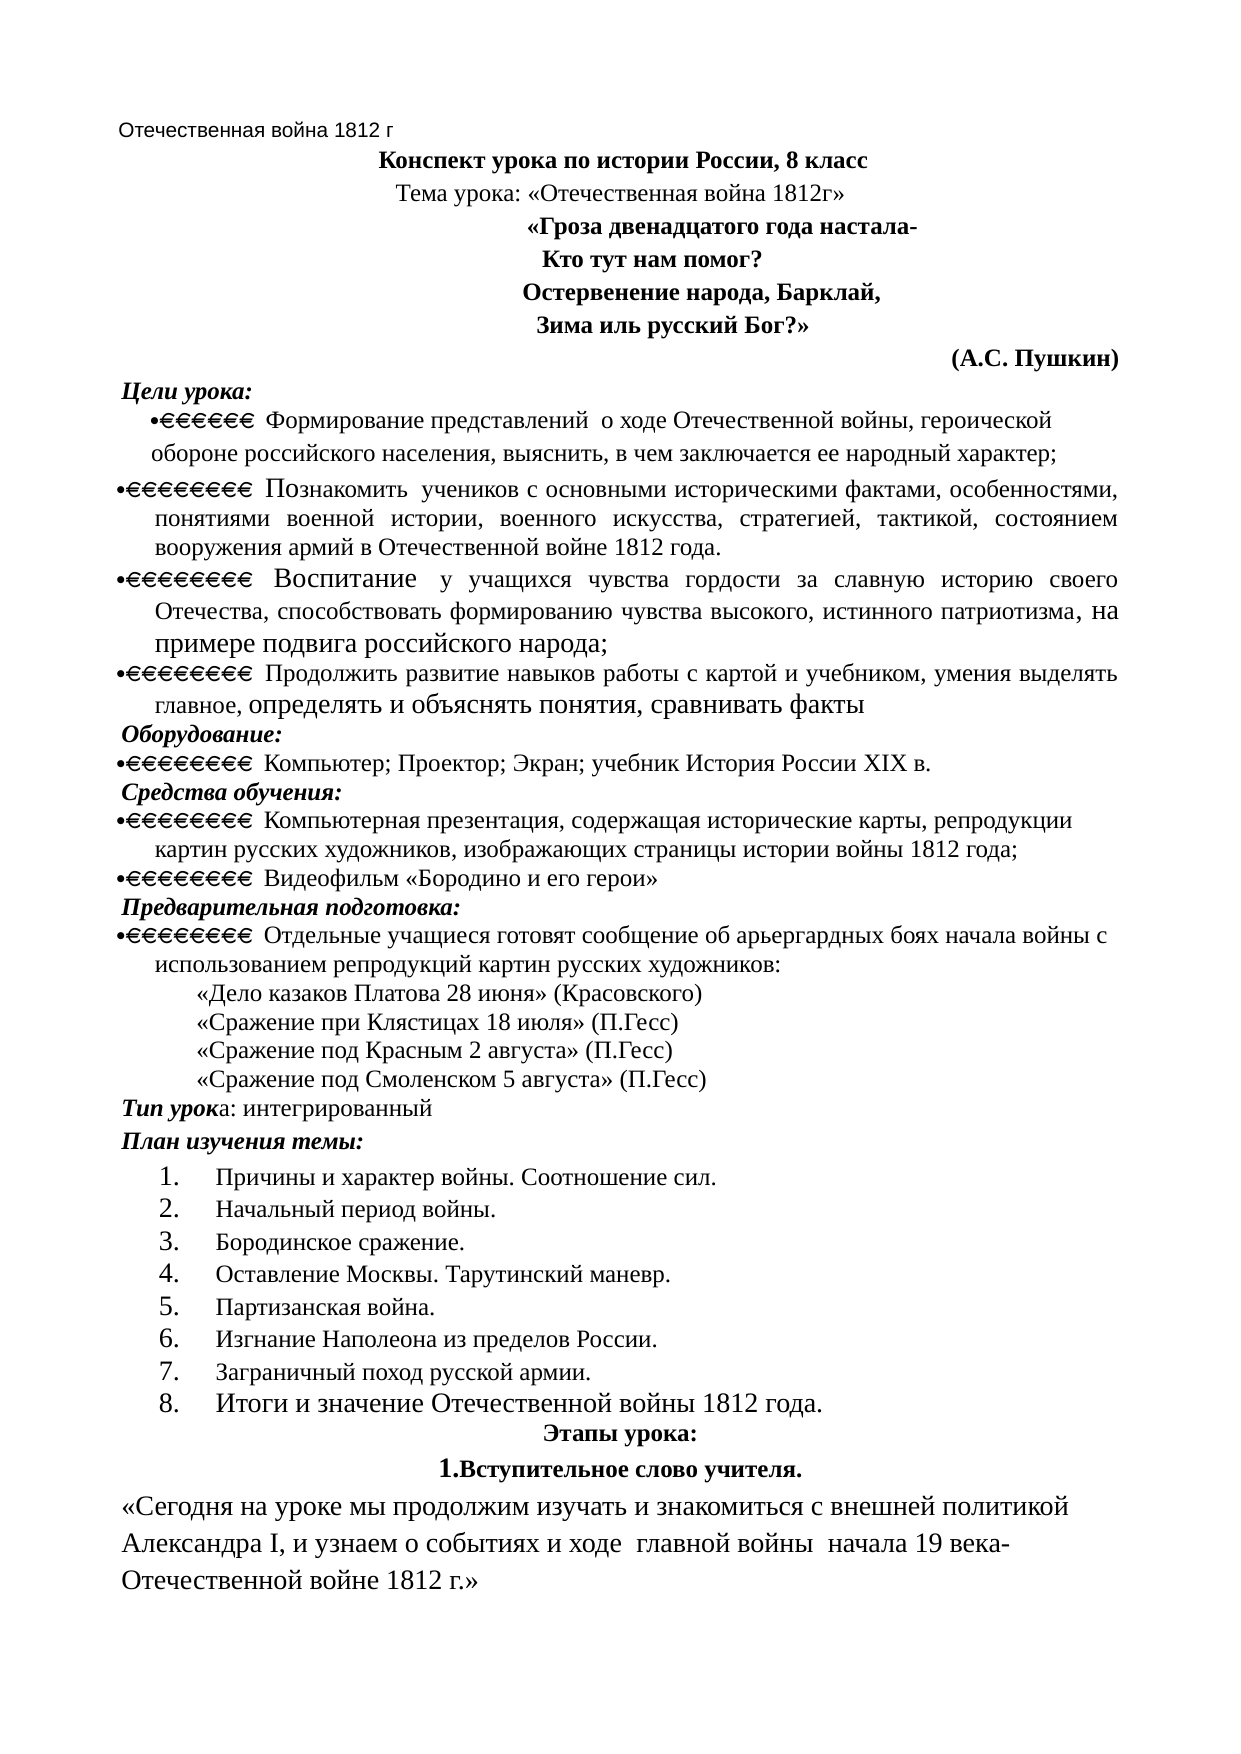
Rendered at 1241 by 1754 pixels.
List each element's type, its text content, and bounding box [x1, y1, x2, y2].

text Отечественная война 1812 г [118, 118, 1122, 142]
table_header Конспект урока по истории России, 8 класс Тема урока: «Отечественная война 1812г» «Гроза двенадцатого года настала- Кто тут нам помог? Остервенение народа, Барклай, Зима иль русский Бог?» (А.С. Пушкин) Цели урока: · Формирование представлений о ходе Отечественной войны, героической обороне российского населения, выяснить, в чем заключается ее народный характер; · Познакомить учеников с основными историческими фактами, особенностями, понятиями военной истории, военного искусства, стратегией, тактикой, состоянием вооружения армий в Отечественной войне 1812 года. · Воспитание у учащихся чувства гордости за славную историю своего Отечества, способствовать формированию чувства высокого, истинного патриотизма, на примере подвига российского народа; · Продолжить развитие навыков работы с картой и учебником, умения выделять главное, определять и объяснять понятия, сравнивать факты Оборудование: · Компьютер; Проектор; Экран; учебник История России XIX в. Средства обучения: · Компьютерная презентация, содержащая исторические карты, репродукции картин русских художников, изображающих страницы истории войны 1812 года; · Видеофильм «Бородино и его герои» Предварительная подготовка: · Отдельные учащиеся готовят сообщение об арьергардных боях начала войны с использованием репродукций картин русских художников: «Дело казаков Платова 28 июня» (Красовского) «Сражение при Клястицах 18 июля» (П.Гесс) «Сражение под Красным 2 августа» (П.Гесс) «Сражение под Смоленском 5 августа» (П.Гесс) Тип урока: интегрированный План изучения темы: 1. Причины и характер войны. Соотношение сил. 2. Начальный период войны. 3. Бородинское сражение. 4. Оставление Москвы. Тарутинский маневр. 5. Партизанская война. 6. Изгнание Наполеона из пределов России. 7. Заграничный поход русской армии. 8. Итоги и значение Отечественной войны 1812 года. Этапы урока: 1.Вступительное слово учителя. «Сегодня на уроке мы продолжим изучать и знакомиться с внешней политикой Александра I, и узнаем о событиях и ходе главной войны начала 19 века- Отечественной войне 1812 г.» II. Проверка домашнего задания, опрос пройденного материала Назовите основные направления внешней политики Александра I. (Ближневосточное и европейское направления.) Какова была расстановка сил в Европе в начале XIX в.? (С конца XVIII в. В Европе шли непрерывные войны, в которых коалиция евро­пейских держав во главе с Англией противостояла республиканской Франции. С приходом к власти во Франции Наполеона Бонапарта начинаются войны за мировое господство, связанные с агрессивной, захватнической политикой Франции.) Почему Россия оказалась вовлечена в пожар европейских войн в на­чале XIX в.? {Надежды Александра I избежать участия в междуна­родных конфликтах не оправдались, т.к. Франция перестала счи­таться с интересами России и пыталась ослабить ее влияние как на Западе, так и на Востоке.) Каковы были цели антинаполеоновких коалиций? Кто были союзни­ками России в войне против Наполеона в 1805 г.? {Установить в Ев­ропе порядок, который не позволил бы Франции вести захватниче­скую политику и угрожать независимости соседних государств. Союзники - Англия, Австрия.) В чем причины военных неудач России в кампании 1805-1807 гг.? (Главная причина - несогласованность действий союзников. Образовавшаяся коалиция была непрочной, каждый из ее участников имелсобственные интересы.) Каково было основное условия Тильзитского мира? Насколько оно было выгодно для России? (Присоединение к континентальной бло­каде против Англии. Чрезвычайно невыгодно - означало ухудшение ее экономического положения, подрыв экономических интересов рус­ского дворянства и купечества.) Как отразилось участие в континентальной блокаде на внешней по­литике России? (Поставило во враждебные отношения с Англией; заставило вступить в войну со Швецией, которая отказалась при­ соединиться к континентальной блокаде.) Чем закончилась война со Швецией? (Присоединением к России Фин­ляндии по Фридрихсгамскому договору, подписанному в августе 1809 г.) Что такое «восточный вопрос»? Какое значение он имел для внешней политике России? (Это международная проблема, возникшая в сере­дине XVIII в. и связанная с ослаблением османской империи и борьбой между европейским державами за раздел ее владений в своих инте­ресах. Для России «восточный вопрос» заключался в обеспечении вы­годных судоходных режимов через проливы Босфор и Дарданелл, от чего зависела безопасность черноморского побережья России и экономическое развитие южных окраин страны. Кроме того, Россию связывали дружественные отношения с народами Балканского полу­острова, помощь этим народам в их борьбе за освобождение от ига Османской империи.) 2. Изучение нового материала. Рассказ учителя. Работа с картой, презентацией. Работа с таблицей «Отечественная война 1812 года». 12 июня (24 июня) 1812 г. без объявления войны французская армия переправилась через реку Неман. С наступлением ночи Наполеон приблизился к реке. Первыми пристали и высадились на русский берег несколько саперов в челноке. К их удивлению. Война была на их стороне, а там, в России – мир. Все спокойно в этой чужой стране, которая была им представлена такой угрожающей. (учитель показывает расположение русских армий, их численность, обращает внимание на то, что каждая армия подчинялась своему командующему).Французский император рассчитывал разбить русские армии поодиночке. Захватить Москву и добиться от Александра I подписания мирного договора Запись па доске и в тетради: 12(24) июля 1812 г. - французская армия вторглась в Россию. Соотношение сил сторон: 440 тыс. французов перешли Неман, им противостояли 220 тыс русских . 1-я русская армия под командованием М.Б. Барклая де Толли, 2-я русская армия под командованием П.И. Багратиона, 3-я русская армия под командованием Тормасова. Русским, зная о троекратном численном превосходстве армии Наполеона, необходимо было соединиться, для этого пришлось отступать. Первоначально местом соединения русских армий был назначен г.Витебск, но объединиться в нем не удалось (учитель показывает на карте). 22 мая армии Барклая де Толли и Багратиона соединились у Смоленска. Это был крупный успех русской армии и серьез­ная неудача Наполеона, стремившегося к разгрому 1-ой и 2-ой армии по одиночке и к проведению генерального сражения еще у границы. В момент соединения обе русские армии насчитывали около 120 тыс. человек. Напо­леоновские войска все еще превосходили русскую армию по численности (около 200 тыс. человек). Поэтому, несмотря на то, что русские войска дали бой у стен Смоленска и отбили ожесточенные атаки противника, Барклай де Толли принял решение о продолжении отступления вглубь страны. Со сда­чей Смоленска дорога на Москву была открыта. От Смоленска остались лишь обуглившиеся руины Запись па доске и в тетради: 22 июля 1812 г. - Первая крупная битва у Смоленска Неудачи первых недель войны, отступление русских армий породили в русском обществе разговоры об измене, главной фигурой критики стал шотландец по происхождению Барклай де Толли. Все чаще раздавались призывы к назначению главнокомандующим русской армии чрезвычайно популярного в народе, недавнего победителя Турции генерала от инфантерии светлейшего князя М.И.Голенищева-Кутузова (на экране портрет М.И.Кутузова). Несмотря на то, что Александр I не любил Кутузова, он уступил мнению общества. Вступив в командование в августе, Кутузов решил дать генеральное сражение в 110 километрах от столицы, неподалеку от села Бородино. 2. Бородинское сражение Видеофильм, фрагмент из коноэпопеи «Война и мир». (выступают двое учащихся: от имени российского и французского воинов) 1 ученик: «На левом фланге происходила жесточайшая битва; русские мужественно держались в окопах. Французы за каждый шаг вперед платили несмет­ною потерей людей. Нельзя не удивляться отчаянию, с каким они лезли на смерть; нельзя не удивляться присутствию духа русских, с каким они защищались, удержи­вая стремление превосходящих сил неприятеля. Русские гибли, но не сдавались; на пространстве одного квадратного лье не было местечка, которое не было бы покрыто мертвыми или ранеными». 2 ученик: «В продолжении одиннадцати с половиною часов огонь и меч, действуя попеременно, истребили 75 000 человек и более 35 000 лошадей. Ядра, картечи, пули, ружья, копья, сабли, штыки - все в сей день стремилось к истребле­нию и сокрушению человечества. Чугун и железо, сии металлы, самое время пере­живающие, оказывались недостаточными дальнейшему мщению людей. Раскален­ные пушки не могли уже выдерживать действия пороха и, с ужасным треском лопа­ясь, предавали смерти заряжавших их артиллеристов. Смерть летала по всем рядам. Целые батареи переходили по несколько раз из одних рук в другие. Земля исчез­ла: она вся была покрыта окровавленными трупами. Чрезмерный жар отнимал по­следние силы. Казалось, что сия полоса России превращена волшебным каким-то действием в адскую обитель. Пальба, звуки, радостные восклицания победителей, часто повторяемые «ура», вопли умирающих, ржание коней, крики командования и отчаяния, на девяти разных европейских языках произносимые, - все сие смешива­лось, придавало ужасной сей картине действие, которое никакое перо изобразить не в силах. Дым огнестрельных орудий, смешиваясь с парами крови человеческой, со­ставил вместе облако, помрачившее самое солнце, и благодатная токмо ночь, уско­рив в сей день свою темноту, положила ужасной сей сече конец». 1 ученик: «Таким образом кончилось главное бородинское побоище, в ко­тором русские приобрели безсмертную славу. Подобной битвы, может быть, нет другого примера в летописях всего света. Одних пушечных выстрелов было выпу­щено французами 70 000... Во всей России отслужили благодарственные молебст­вия... «Вам не видать таких сражений!... Носились знамена, как тени, В дыму огонь блестел, Звучал булат, картечь визжала, Рука бойцов колоть устала, И ядрам пролетать мешала Гора кровавых тел. Изведал враг в тот день немало, Что значит русский бой удалый, Наш рукопашный бой!... Земля тряслась - как наши груди; Смешались в кучу кони, люди, И залпы тысячи орудий, Слились в протяжный вой.» Запись на доске и в тетради: Август 1812 г. - назначение М. И. Кутузова главнокомандующим русской армии. Армии: русские - 150 тыс. воинов, 640 орудий; французы - 135 тыс. человек, 587 орудий. 26 августа (7 сентября) 1812 г. - Бородинское сражение. Потери: русские - 45 тыс. человек; французы - 58 тыс. человек. Сражение длилось 15 часов. Историческое значение Бородинского сражения: 1) Наполеону не удалось осуществить свои планы- разгромить русскую армию и тем самым принудить Россию к капитуляции. Французские войска получили удар, от которого они уже не смогли оправиться. Не желая рисковать, русская армия отошла за Москву (таково было решение М.И. Кутузова после военного совета в деревне Фили под Москвой- 1 сентября 1812г.). 2 сентября русская армия вышла из Москвы. Когда удалось оторваться от неприятеля, Кутузов совершил свой знаменитый фланговый марш-маневр. (Тарутинский маневр). После того как французы вошли в разорённую и сожжённую Москву («Скажика-ка, дядя, ведь недаром Москва, спалённая пожаром, французу отдана»), их войска были деморализованы. Активизировалось партизанское движение (Д. Давыдов, А. Фигнер, В. Кожина). (Партизан — член народного вооруженного отряда, самостоятельно действующего в тылу врага.) Партизаны изматывали противника. В Москве Наполеон осознал бесперспективность войны. Не получив ответа на мирное предложение, он в октябре покинул Москву Пребывание русской армии в Тарутино позволило добиться материаль­ного и численного превосходства над противником. Ополченцев - 100 тыс. человек. Всего 220 тыс. человек; 600 орудий. У Наполеона - около 350. Отойдя к Тарутино, Кутузов блокировал возможное продвижение францу­зов к тульским оружейным заводам и к незатронутым войной губерниям. Сражение под Малоярославцем 12 октября 1812 г. Его исход решал вопрос о дальнейшем пути следования армии Наполеона. Небольшой город, сго­ревший до тла, восемь раз переходил из рук в руки. Войска Кутузова оста­вили его только после того, как заняли удобную позицию, надежно преграждавшую неприятелю путь на Калугу. Утром 26 октября Наполеон отдал приказ об отступлении на Можайск и далее на Смоленск. Это путь, по которому армия Наполеона пришла в Москву; дорога была разорена, сожжены, жители разбежались, а наступала русская зима. Началось отступление французской армии, инициатива в войне оконча­тельно перешла в руки русских войск. Покидая Москву, французский импе­ратор имел в строю 100 тыс. воинов. Выходя 14 ноября из Смоленска - око­ло 50 тыс. человек. За армией тянулось около 30 тыс. безоружных воинов. Русская армия двигалась параллельно, все время угрожая отрезать францу­зам пути отступления. Несколько раз русские войска вступали в победонос­ные столкновения с французской армией. Так, крупное сражение произошло под с. Красным, в котором погиб почти весь арьергард наполеоновской ар­мии, а маршал Даву едва избежал плена. В Районе р. Березина в Западной Белоруссии остатки армии Наполеона были окружены русскими войсками. Однако вследствие некоторой несогла­сованности действий русских военачальников Наполеон сумел переправить большую часть оставшейся у него армии на тот берег в районе г. Борисова, понеся, правда, огромные потери (около 30 тыс. человек и большую часть артиллерии). Наполеон бросает остатки своей армии и тайно направляется во Францию, дабы собрать новую армию. 6(18) декабря 1812 г. он был в Париже. 6 января 1813г. Александр I издает манифест об окончании войны. Россия праздновала победу над сильнейшим тогда противником. Хронологическая таблица «Основные события Отечественной войны 1812 года» Закрепление изученного материала. Задание 1. Найдите в тексте все ошибки. «12 июня 1812 г. «Великая армия» Наполеона (640 тысяч человек), переправившись через Днепр, втор­глась в пределы России. Русская армия насчиты­вала 590 тысяч человек, но выставить оказалось возможным только немногим более 200 тысяч. Русские войска были разделены на три отдельные армии: одна под командованием М. Б. Барклая-де-Толли, другая — П. И. Багратиона, третья — М. И. Кутузова. Французская армия продвигалась очень быстро, а российская армия вынуждена была отступать для того, чтобы соединить разрознен­ные силы. Численное превосходство противника ставило вопрос о срочном пополнении войск. Однако принцип рекрутской комплектации армии давал медленные результаты. И Александр І решился на необычный шаг. 6 июля он издал манифест о введении в стране всеобщей воинской обязанности. Русские армии смогли соединиться только под Калугой в конце июля. Общее руководство взял на себя Барклай-де-Толли, занимавший в то вре­мя пост военного министра. Хороший стратег и мужественный воин, он был молчалив» замкнут. В армии его не любили. Начались его разногла­сия с генералами, прежде всего с Багратионом. Эти споры считают главной причиной того, что Калугу не сумели удержать. В этой ситуации Александр I решил назначить главнокомандую­щим М. И. Кутузова, который прибыл в ставку армии, расположенную в Цареве Займище, 17 сен­тября. И сразу же началась подготовка к гене­ральному сражению». Задание 2. Проблемный вопрос. -Как вы понимаете фразу "Двенадцатый год был великой эпохой в жизни России”. Домашнее задание Письменно ответьте на вопрос: «Каково было значение Отечественной войны?» Используемая литература: 1) О.Б.Даутова. О.Н.Крылова. Современные педагогические технологии в профильном обучении. Санкт – Петербург. 2006 г. Изд. КАРО 2) Преподавание истории и обществознания в школе № 3 2005 г. 3) Е.В.Саплина «Как сделать эффективным урок истории» : М. Просвещение. 2008г 4) Г.А.Русских «Технология развития критического мышления» : М. Просвещение. 2006г [118, 142, 1122, 1598]
